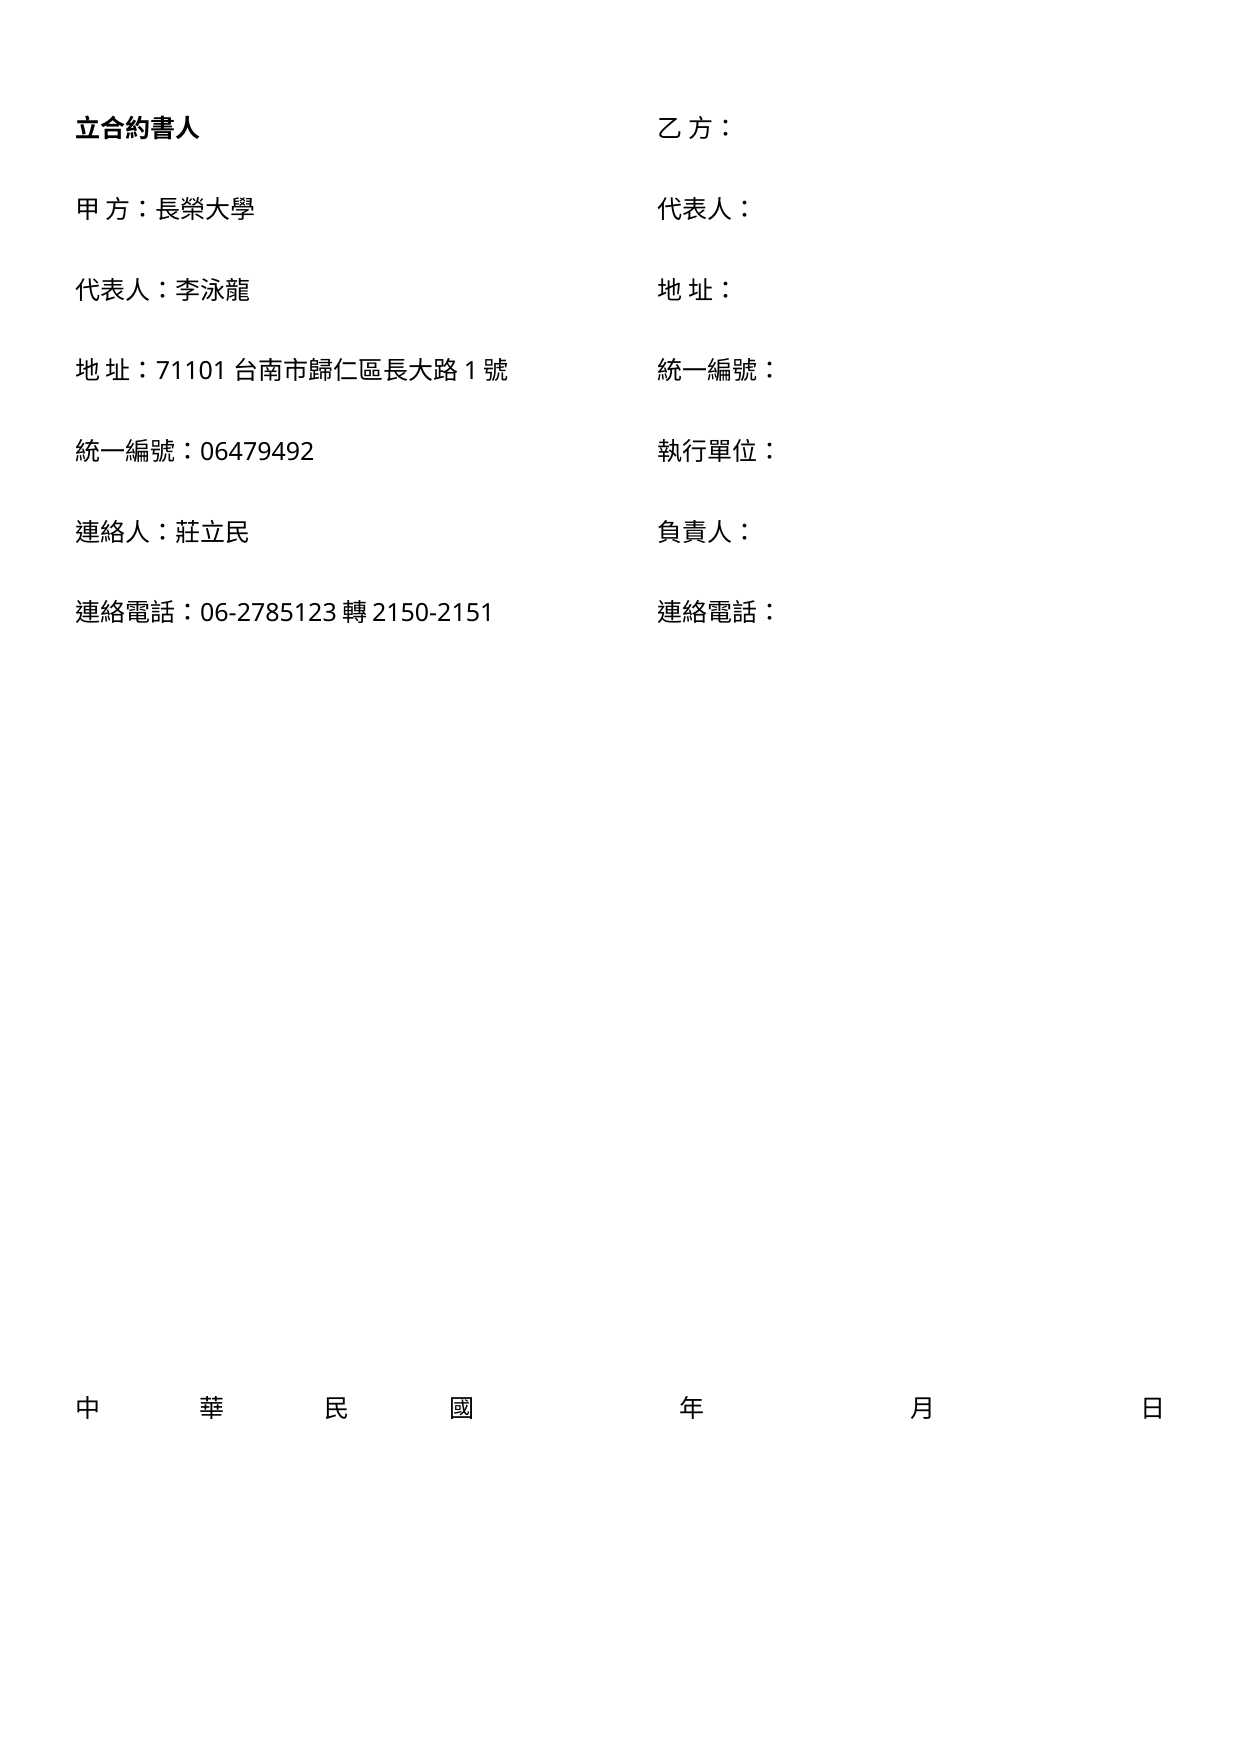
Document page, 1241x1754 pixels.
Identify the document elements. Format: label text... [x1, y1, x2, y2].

text 中華民國 年 月 日 [75, 1375, 1165, 1438]
text 連絡人：莊立民 [75, 499, 583, 561]
text 負責人： [658, 499, 1165, 561]
text 連絡電話： [658, 579, 1165, 642]
text 統一編號： [658, 338, 1165, 400]
text 甲 方：長榮大學 [75, 176, 583, 239]
text 代表人： [658, 176, 1165, 239]
text 代表人：李泳龍 [75, 257, 583, 319]
text 執行單位： [658, 418, 1165, 481]
text 地 址： [658, 257, 1165, 319]
text 乙 方： [658, 96, 1165, 158]
text 立合約書人 [75, 96, 583, 158]
text 連絡電話：06-2785123轉2150-2151 [75, 579, 583, 642]
text 統一編號：06479492 [75, 418, 583, 481]
text 地 址：71101 台南市歸仁區長大路1號 [75, 338, 583, 400]
